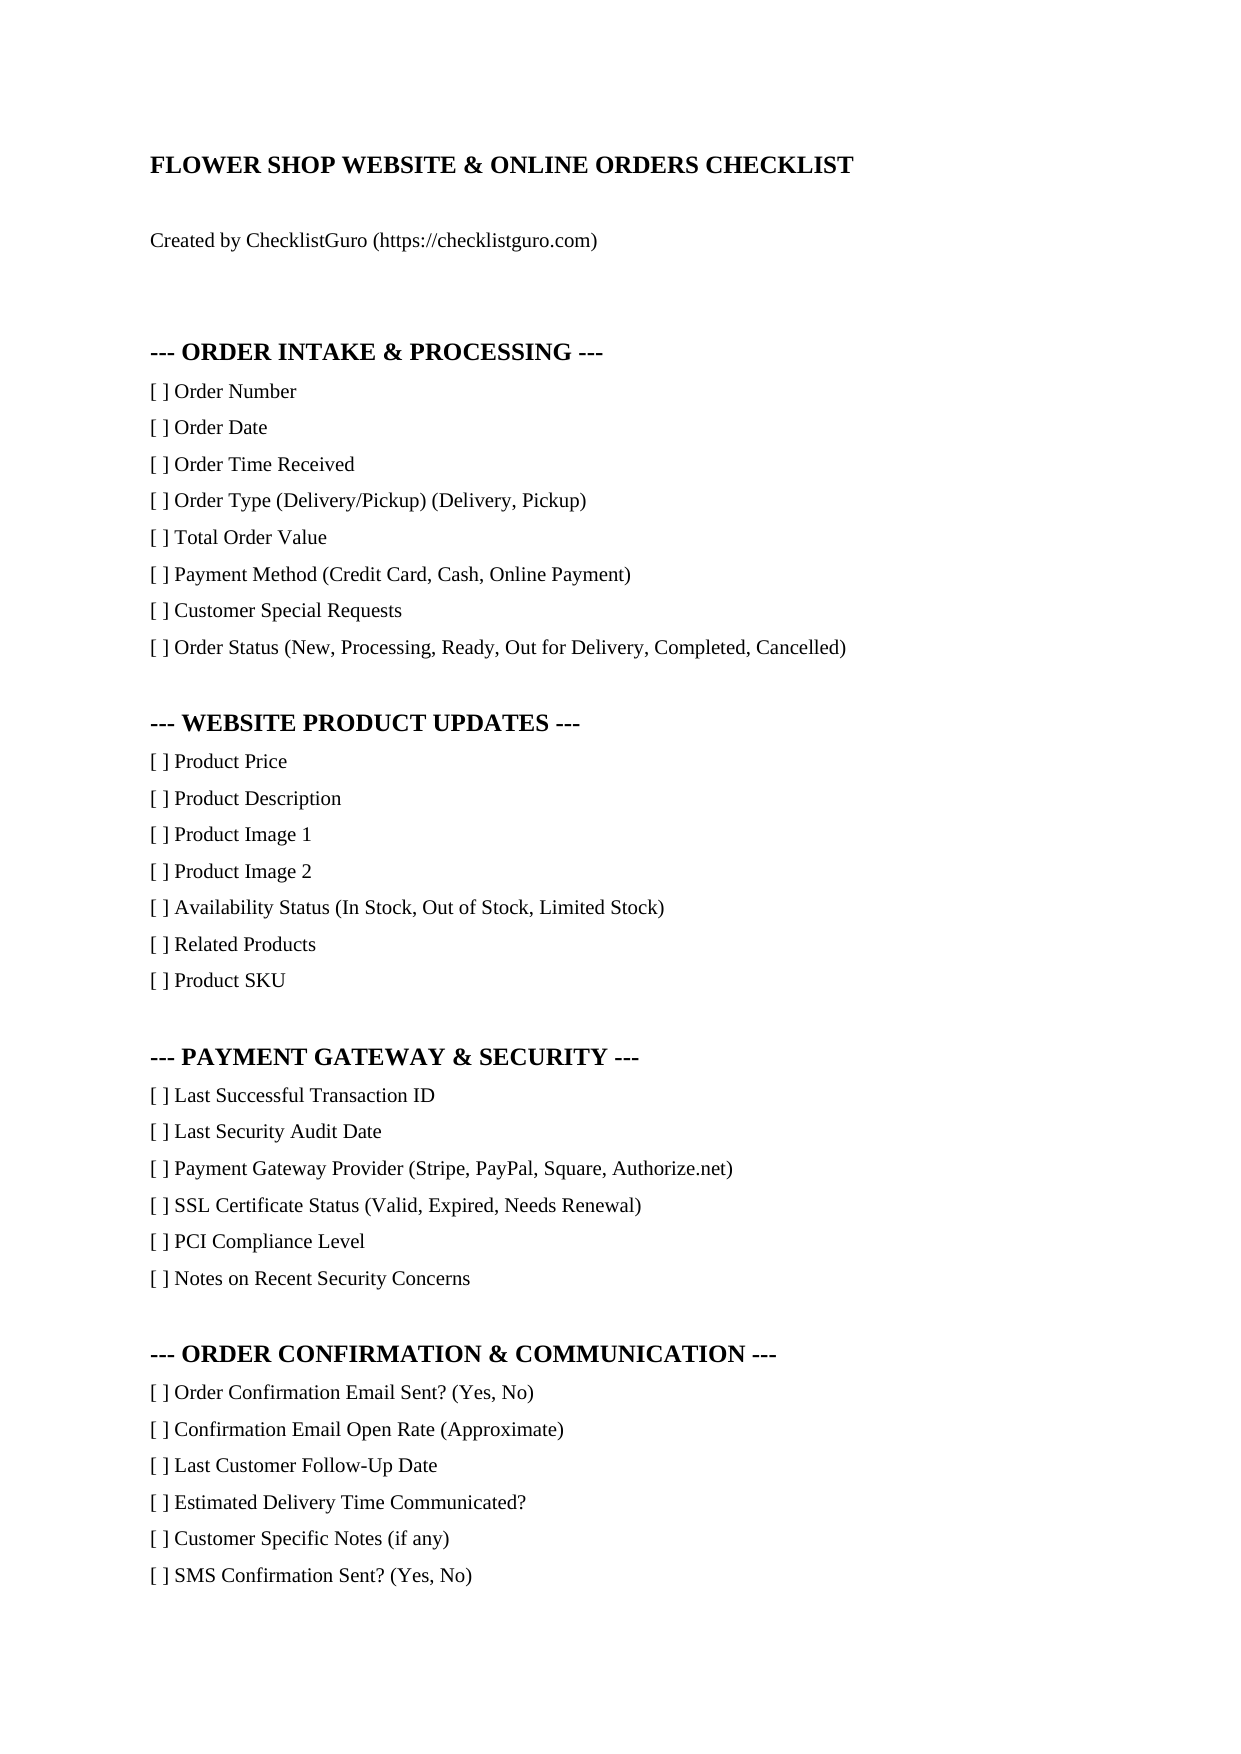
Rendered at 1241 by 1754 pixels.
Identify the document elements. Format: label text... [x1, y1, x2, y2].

text [ ] Order Status (New, Processing, Ready, Out for Delivery, Completed, Cancelled) [150, 635, 1090, 659]
text [ ] Estimated Delivery Time Communicated? [150, 1490, 1090, 1514]
text [ ] Payment Gateway Provider (Stripe, PayPal, Square, Authorize.net) [150, 1156, 1090, 1180]
text [ ] Order Confirmation Email Sent? (Yes, No) [150, 1380, 1090, 1404]
text [ ] Last Successful Transaction ID [150, 1083, 1090, 1107]
text [ ] Notes on Recent Security Concerns [150, 1266, 1090, 1290]
text [ ] Customer Special Requests [150, 598, 1090, 622]
text [ ] Total Order Value [150, 525, 1090, 549]
text [ ] Payment Method (Credit Card, Cash, Online Payment) [150, 562, 1090, 586]
text [ ] Product Description [150, 786, 1090, 810]
text [ ] SMS Confirmation Sent? (Yes, No) [150, 1563, 1090, 1587]
text [ ] SSL Certificate Status (Valid, Expired, Needs Renewal) [150, 1192, 1090, 1217]
text [ ] Confirmation Email Open Rate (Approximate) [150, 1417, 1090, 1441]
text [ ] Product Image 2 [150, 859, 1090, 883]
text [ ] Order Type (Delivery/Pickup) (Delivery, Pickup) [150, 488, 1090, 512]
text [ ] Customer Specific Notes (if any) [150, 1526, 1090, 1550]
text [ ] Availability Status (In Stock, Out of Stock, Limited Stock) [150, 895, 1090, 919]
text [ ] Last Security Audit Date [150, 1119, 1090, 1143]
text [ ] Product Image 1 [150, 822, 1090, 846]
text --- WEBSITE PRODUCT UPDATES --- [150, 708, 1090, 737]
text --- PAYMENT GATEWAY & SECURITY --- [150, 1042, 1090, 1070]
text --- ORDER INTAKE & PROCESSING --- [150, 337, 1090, 366]
text [ ] Product SKU [150, 968, 1090, 992]
text [ ] Order Time Received [150, 452, 1090, 476]
text Created by ChecklistGuro (https://checklistguro.com) [150, 228, 1090, 252]
text [ ] Last Customer Follow-Up Date [150, 1453, 1090, 1477]
text [ ] Product Price [150, 749, 1090, 773]
text [ ] Order Number [150, 379, 1090, 403]
text [ ] Order Date [150, 415, 1090, 439]
text --- ORDER CONFIRMATION & COMMUNICATION --- [150, 1339, 1090, 1367]
text [ ] Related Products [150, 932, 1090, 956]
text FLOWER SHOP WEBSITE & ONLINE ORDERS CHECKLIST [150, 150, 1090, 179]
text [ ] PCI Compliance Level [150, 1229, 1090, 1253]
